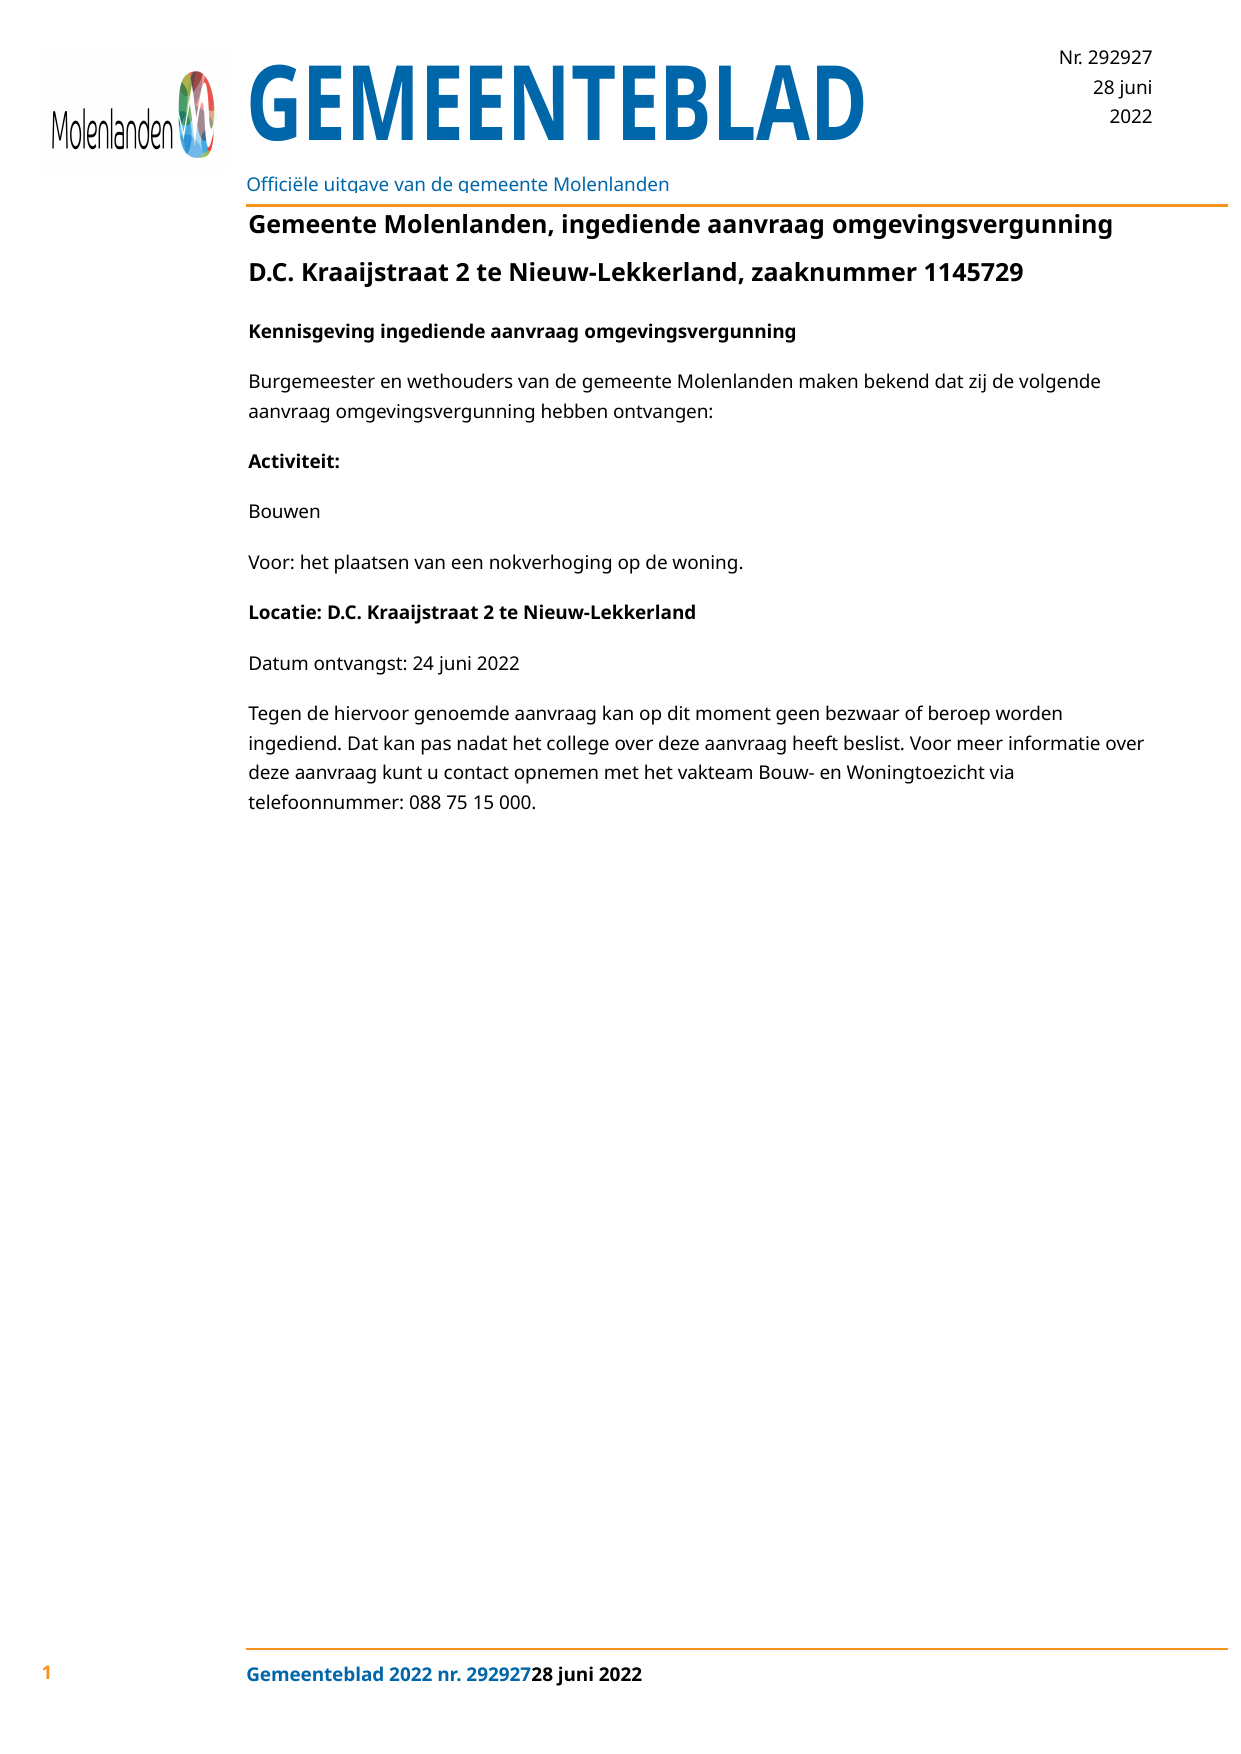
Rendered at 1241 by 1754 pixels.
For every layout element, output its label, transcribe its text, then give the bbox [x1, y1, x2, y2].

text Kennisgeving ingediende aanvraag omgevingsvergunning [248, 318, 1152, 344]
text Voor: het plaatsen van een nokverhoging op de woning. [248, 549, 1152, 575]
text Locatie: D.C. Kraaijstraat 2 te Nieuw-Lekkerland [248, 599, 1152, 625]
text Burgemeester en wethouders van de gemeente Molenlanden maken bekend dat zij de volgende aanvraag omgevingsvergunning hebben ontvangen: [248, 368, 1152, 424]
text Bouwen [248, 499, 1152, 524]
text Tegen de hiervoor genoemde aanvraag kan op dit moment geen bezwaar of beroep worden ingediend. Dat kan pas nadat het college over deze aanvraag heeft beslist. Voor meer informatie over deze aanvraag kunt u contact opnemen met het vakteam Bouw- en Woningtoezicht via telefoonnummer: 088 75 15 000. [248, 700, 1152, 815]
picture [41, 47, 231, 172]
text Gemeente Molenlanden, ingediende aanvraag omgevingsvergunning D.C. Kraaijstraat 2 te Nieuw-Lekkerland, zaaknummer 1145729 [248, 207, 1152, 288]
text Datum ontvangst: 24 juni 2022 [248, 650, 1152, 676]
text Activiteit: [248, 448, 1152, 474]
